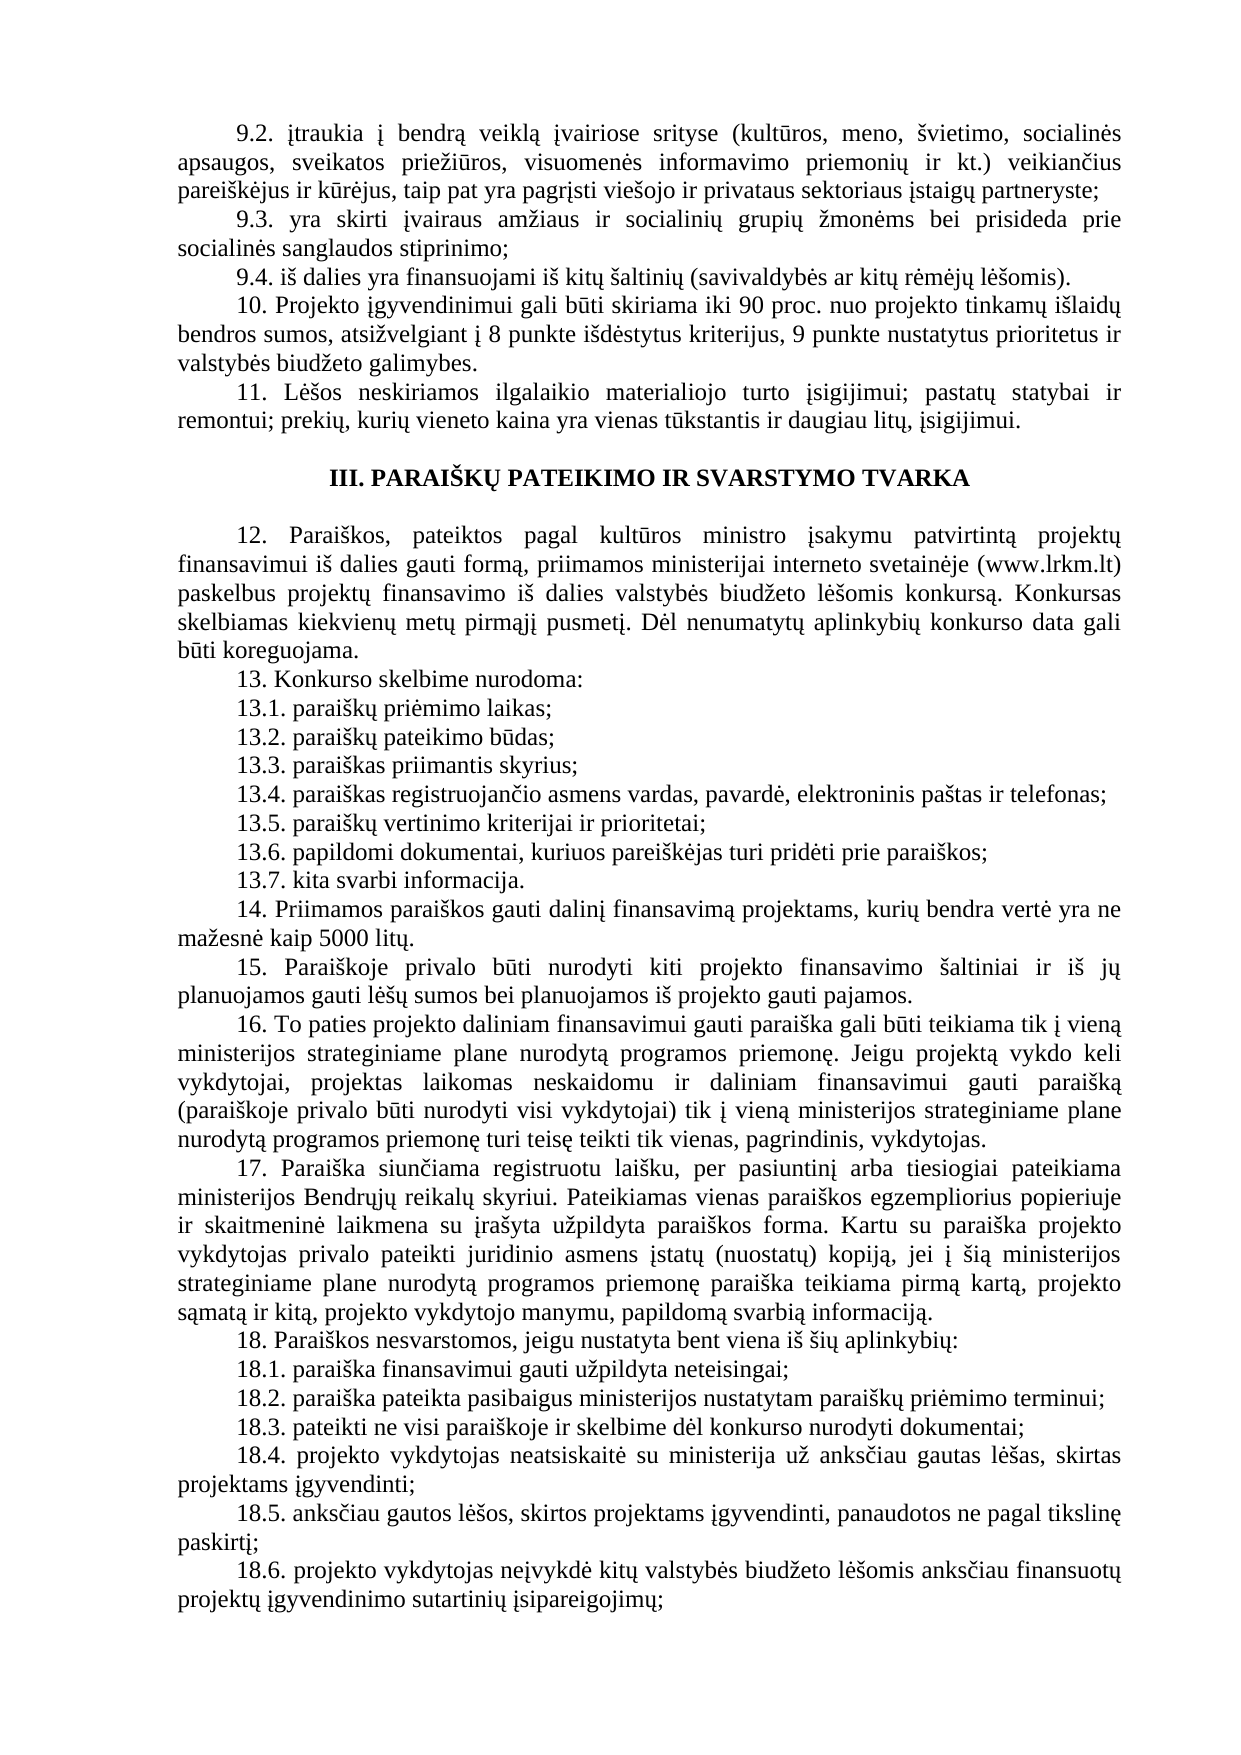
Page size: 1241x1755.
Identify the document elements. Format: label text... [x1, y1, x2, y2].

text 13.2. paraiškų pateikimo būdas; [177, 722, 1122, 751]
text 11. Lėšos neskiriamos ilgalaikio materialiojo turto įsigijimui; pastatų statybai ir remontui; prekių, kurių vieneto kaina yra vienas tūkstantis ir daugiau litų, įsigijimui. [177, 377, 1122, 434]
text 13.5. paraiškų vertinimo kriterijai ir prioritetai; [177, 808, 1122, 837]
text 13.7. kita svarbi informacija. [177, 866, 1122, 894]
text 13.3. paraiškas priimantis skyrius; [177, 751, 1122, 779]
text 10. Projekto įgyvendinimui gali būti skiriama iki 90 proc. nuo projekto tinkamų išlaidų bendros sumos, atsižvelgiant į 8 punkte išdėstytus kriterijus, 9 punkte nustatytus prioritetus ir valstybės biudžeto galimybes. [177, 291, 1122, 377]
text 18.1. paraiška finansavimui gauti užpildyta neteisingai; [177, 1354, 1122, 1383]
text 9.3. yra skirti įvairaus amžiaus ir socialinių grupių žmonėms bei prisideda prie socialinės sanglaudos stiprinimo; [177, 204, 1122, 262]
text 13.6. papildomi dokumentai, kuriuos pareiškėjas turi pridėti prie paraiškos; [177, 837, 1122, 866]
text 17. Paraiška siunčiama registruotu laišku, per pasiuntinį arba tiesiogiai pateikiama ministerijos Bendrųjų reikalų skyriui. Pateikiamas vienas paraiškos egzempliorius popieriuje ir skaitmeninė laikmena su įrašyta užpildyta paraiškos forma. Kartu su paraiška projekto vykdytojas privalo pateikti juridinio asmens įstatų (nuostatų) kopiją, jei į šią ministerijos strateginiame plane nurodytą programos priemonę paraiška teikiama pirmą kartą, projekto sąmatą ir kitą, projekto vykdytojo manymu, papildomą svarbią informaciją. [177, 1153, 1122, 1326]
text 12. Paraiškos, pateiktos pagal kultūros ministro įsakymu patvirtintą projektų finansavimui iš dalies gauti formą, priimamos ministerijai interneto svetainėje (www.lrkm.lt) paskelbus projektų finansavimo iš dalies valstybės biudžeto lėšomis konkursą. Konkursas skelbiamas kiekvienų metų pirmąjį pusmetį. Dėl nenumatytų aplinkybių konkurso data gali būti koreguojama. [177, 521, 1122, 664]
text 15. Paraiškoje privalo būti nurodyti kiti projekto finansavimo šaltiniai ir iš jų planuojamos gauti lėšų sumos bei planuojamos iš projekto gauti pajamos. [177, 952, 1122, 1009]
text 13. Konkurso skelbime nurodoma: [177, 664, 1122, 693]
text 9.4. iš dalies yra finansuojami iš kitų šaltinių (savivaldybės ar kitų rėmėjų lėšomis). [177, 262, 1122, 291]
text 9.2. įtraukia į bendrą veiklą įvairiose srityse (kultūros, meno, švietimo, socialinės apsaugos, sveikatos priežiūros, visuomenės informavimo priemonių ir kt.) veikiančius pareiškėjus ir kūrėjus, taip pat yra pagrįsti viešojo ir privataus sektoriaus įstaigų partneryste; [177, 118, 1122, 204]
text 18.5. anksčiau gautos lėšos, skirtos projektams įgyvendinti, panaudotos ne pagal tikslinę paskirtį; [177, 1498, 1122, 1556]
text 13.1. paraiškų priėmimo laikas; [177, 693, 1122, 722]
text 18.2. paraiška pateikta pasibaigus ministerijos nustatytam paraiškų priėmimo terminui; [177, 1383, 1122, 1412]
text 18.6. projekto vykdytojas neįvykdė kitų valstybės biudžeto lėšomis anksčiau finansuotų projektų įgyvendinimo sutartinių įsipareigojimų; [177, 1556, 1122, 1613]
text 18.3. pateikti ne visi paraiškoje ir skelbime dėl konkurso nurodyti dokumentai; [177, 1412, 1122, 1441]
text 16. To paties projekto daliniam finansavimui gauti paraiška gali būti teikiama tik į vieną ministerijos strateginiame plane nurodytą programos priemonę. Jeigu projektą vykdo keli vykdytojai, projektas laikomas neskaidomu ir daliniam finansavimui gauti paraišką (paraiškoje privalo būti nurodyti visi vykdytojai) tik į vieną ministerijos strateginiame plane nurodytą programos priemonę turi teisę teikti tik vienas, pagrindinis, vykdytojas. [177, 1009, 1122, 1153]
text 14. Priimamos paraiškos gauti dalinį finansavimą projektams, kurių bendra vertė yra ne mažesnė kaip 5000 litų. [177, 894, 1122, 952]
text III. PARAIŠKŲ PATEIKIMO IR SVARSTYMO TVARKA [177, 463, 1122, 492]
text 18. Paraiškos nesvarstomos, jeigu nustatyta bent viena iš šių aplinkybių: [177, 1326, 1122, 1354]
text 18.4. projekto vykdytojas neatsiskaitė su ministerija už anksčiau gautas lėšas, skirtas projektams įgyvendinti; [177, 1441, 1122, 1498]
text 13.4. paraiškas registruojančio asmens vardas, pavardė, elektroninis paštas ir telefonas; [177, 779, 1122, 808]
